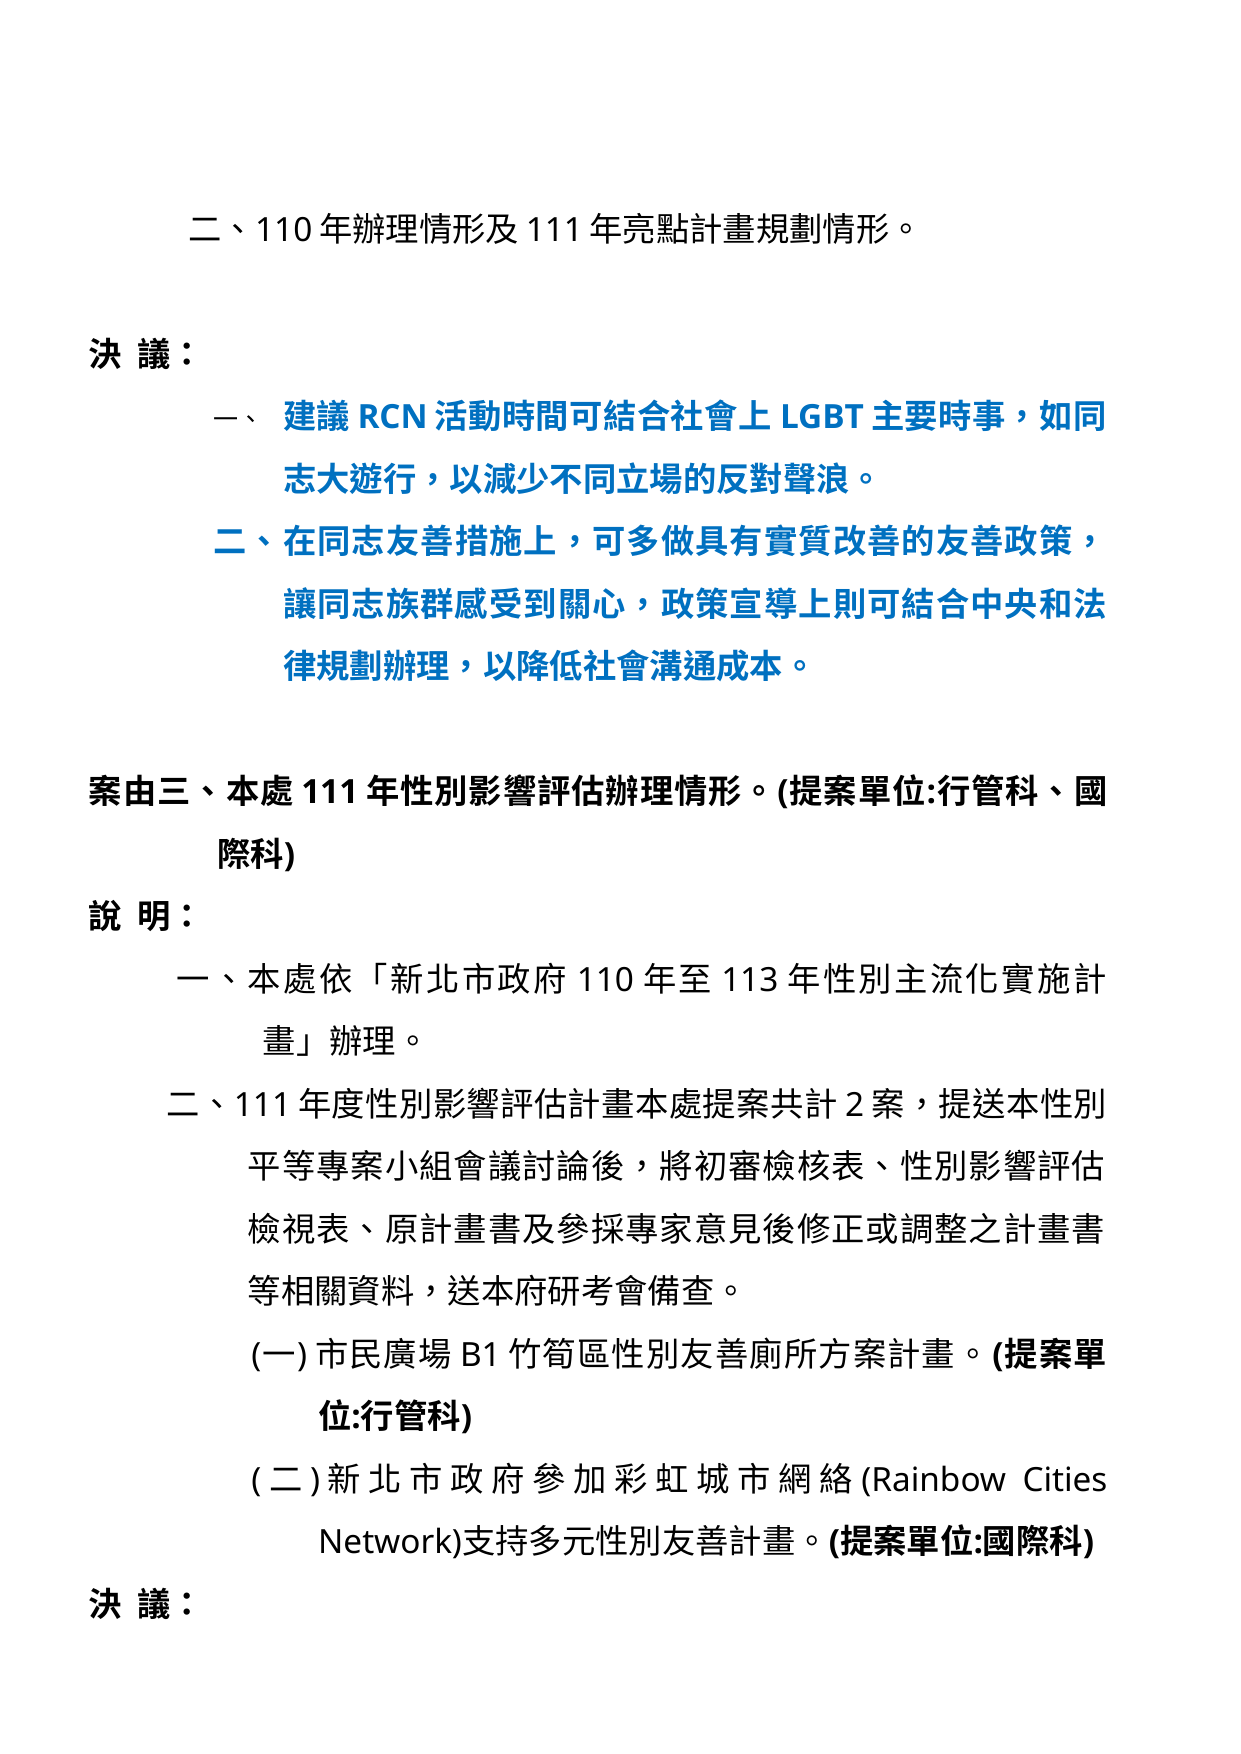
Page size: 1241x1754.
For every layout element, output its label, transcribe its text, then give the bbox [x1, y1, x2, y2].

text 一、本處依「新北市政府110年至113年性別主流化實施計畫」辦理。 [163, 946, 1107, 1071]
list 在同志友善措施上，可多做具有實質改善的友善政策，讓同志族群感受到關心，政策宣導上則可結合中央和法律規劃辦理，以降低社會溝通成本。 [214, 508, 1107, 696]
text 決 議： [89, 1571, 1107, 1633]
text 案由三、本處111年性別影響評估辦理情形。(提案單位:行管科、國際科) [89, 758, 1107, 883]
text (一) 市民廣場B1竹筍區性別友善廁所方案計畫。(提案單位:行管科) [251, 1321, 1107, 1446]
text 二、110年辦理情形及111年亮點計畫規劃情形。 [89, 196, 1107, 258]
text (二)新北市政府參加彩虹城市網絡(Rainbow Cities Network)支持多元性別友善計畫。(提案單位:國際科) [251, 1446, 1107, 1571]
text 決 議： [89, 321, 1107, 383]
text 說 明： [89, 883, 1107, 946]
list 建議RCN活動時間可結合社會上LGBT主要時事，如同志大遊行，以減少不同立場的反對聲浪。 [214, 383, 1107, 508]
text 二、111年度性別影響評估計畫本處提案共計2案，提送本性別平等專案小組會議討論後，將初審檢核表、性別影響評估檢視表、原計畫書及參採專家意見後修正或調整之計畫書等相關資料，送本府研考會備查。 [148, 1071, 1107, 1321]
